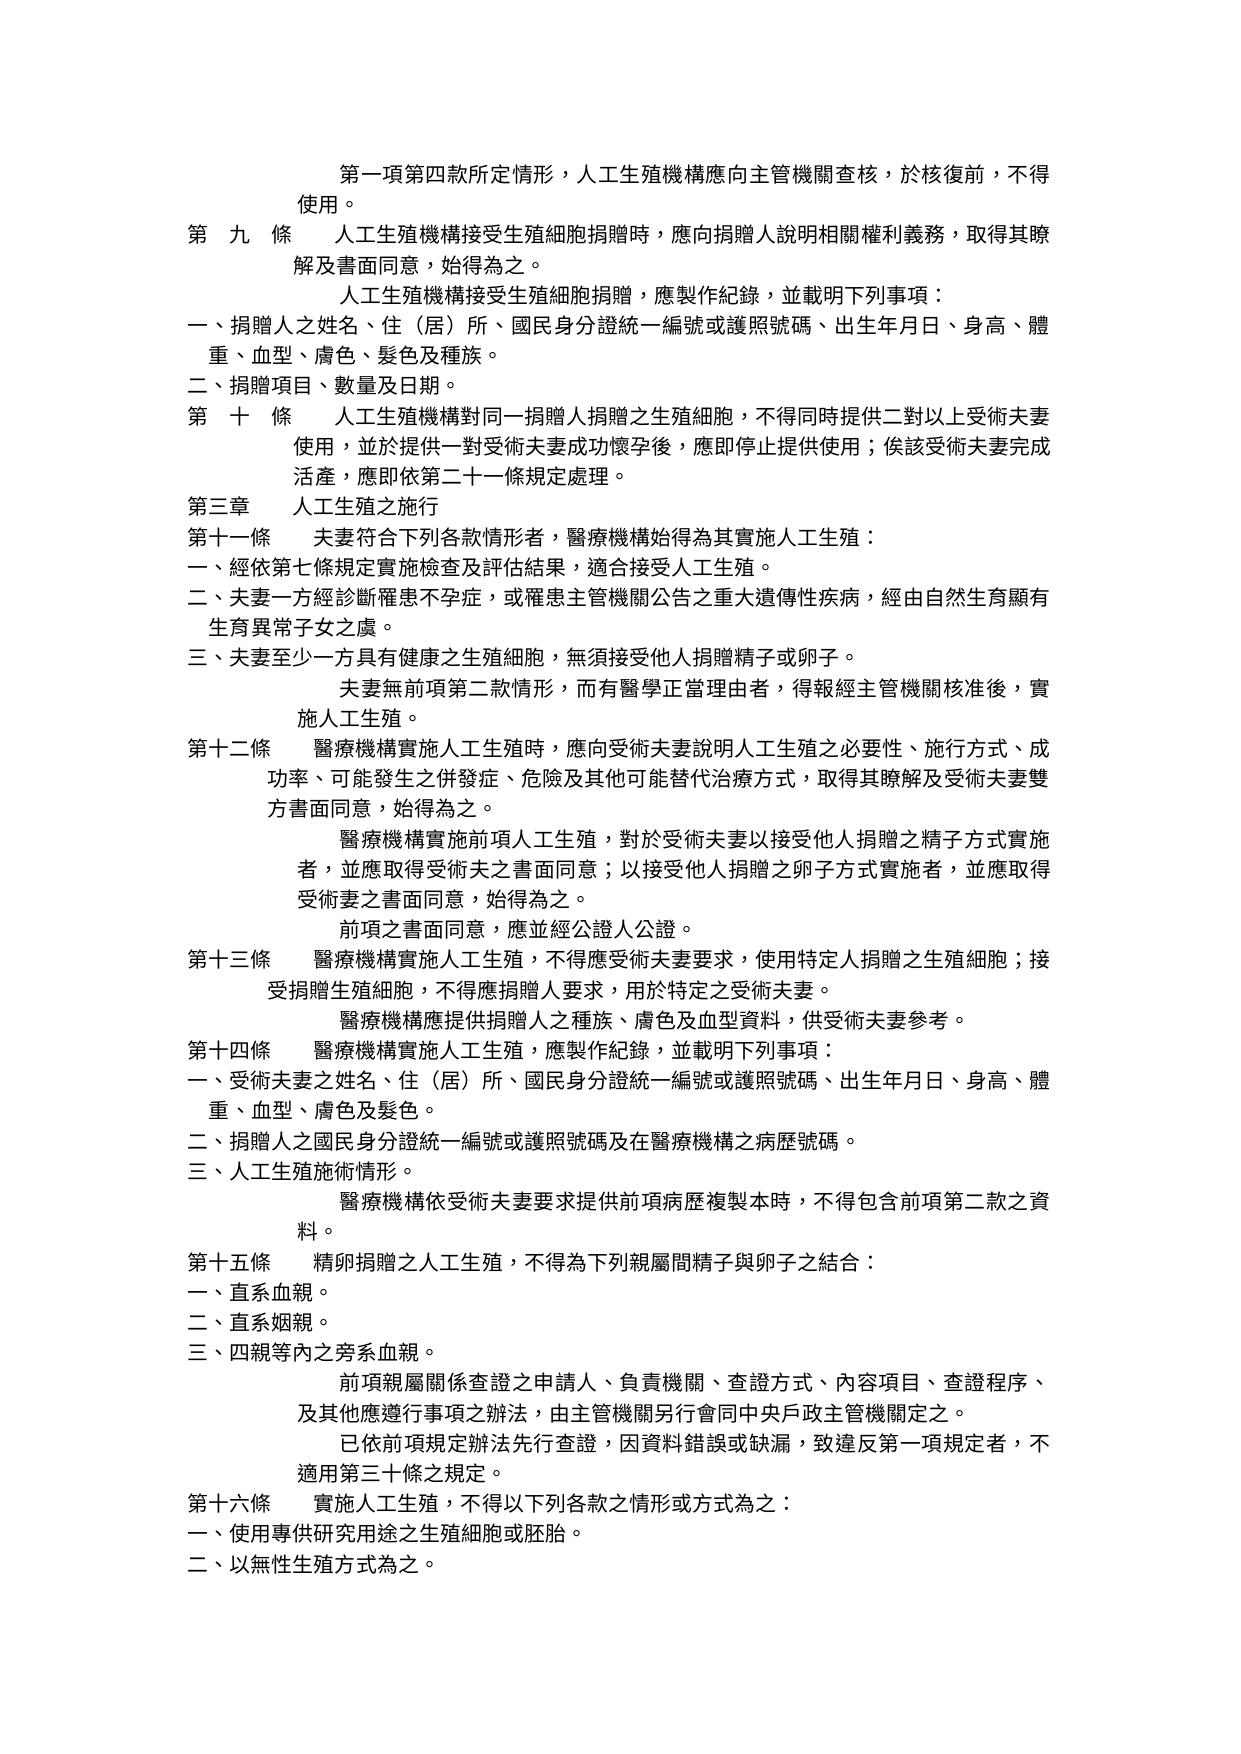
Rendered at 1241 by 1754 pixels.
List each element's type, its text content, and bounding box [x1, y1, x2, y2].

text 前項親屬關係查證之申請人、負責機關、查證方式、內容項目、查證程序、及其他應遵行事項之辦法，由主管機關另行會同中央戶政主管機關定之。 [297, 1367, 1053, 1427]
text 第 十 條 人工生殖機構對同一捐贈人捐贈之生殖細胞，不得同時提供二對以上受術夫妻使用，並於提供一對受術夫妻成功懷孕後，應即停止提供使用；俟該受術夫妻完成活產，應即依第二十一條規定處理。 [187, 400, 1053, 491]
text 一、使用專供研究用途之生殖細胞或胚胎。 [187, 1518, 1053, 1548]
text 第三章 人工生殖之施行 [187, 491, 1053, 521]
text 三、四親等內之旁系血親。 [187, 1336, 1053, 1367]
text 第十一條 夫妻符合下列各款情形者，醫療機構始得為其實施人工生殖： [187, 521, 1053, 551]
text 夫妻無前項第二款情形，而有醫學正當理由者，得報經主管機關核准後，實施人工生殖。 [297, 672, 1053, 732]
text 前項之書面同意，應並經公證人公證。 [297, 913, 1053, 944]
text 醫療機構依受術夫妻要求提供前項病歷複製本時，不得包含前項第二款之資料。 [297, 1185, 1053, 1246]
text 二、夫妻一方經診斷罹患不孕症，或罹患主管機關公告之重大遺傳性疾病，經由自然生育顯有生育異常子女之虞。 [187, 581, 1053, 642]
text 第 九 條 人工生殖機構接受生殖細胞捐贈時，應向捐贈人說明相關權利義務，取得其瞭解及書面同意，始得為之。 [187, 219, 1053, 279]
text 第十三條 醫療機構實施人工生殖，不得應受術夫妻要求，使用特定人捐贈之生殖細胞；接受捐贈生殖細胞，不得應捐贈人要求，用於特定之受術夫妻。 [187, 944, 1053, 1004]
text 第十四條 醫療機構實施人工生殖，應製作紀錄，並載明下列事項： [187, 1034, 1053, 1064]
text 人工生殖機構接受生殖細胞捐贈，應製作紀錄，並載明下列事項： [297, 279, 1053, 309]
text 二、以無性生殖方式為之。 [187, 1548, 1053, 1578]
text 一、捐贈人之姓名、住（居）所、國民身分證統一編號或護照號碼、出生年月日、身高、體重、血型、膚色、髮色及種族。 [187, 309, 1053, 370]
text 第一項第四款所定情形，人工生殖機構應向主管機關查核，於核復前，不得使用。 [297, 158, 1053, 219]
text 醫療機構應提供捐贈人之種族、膚色及血型資料，供受術夫妻參考。 [297, 1004, 1053, 1034]
text 第十二條 醫療機構實施人工生殖時，應向受術夫妻說明人工生殖之必要性、施行方式、成功率、可能發生之併發症、危險及其他可能替代治療方式，取得其瞭解及受術夫妻雙方書面同意，始得為之。 [187, 732, 1053, 823]
text 三、人工生殖施術情形。 [187, 1155, 1053, 1185]
text 第十六條 實施人工生殖，不得以下列各款之情形或方式為之： [187, 1487, 1053, 1518]
text 一、受術夫妻之姓名、住（居）所、國民身分證統一編號或護照號碼、出生年月日、身高、體重、血型、膚色及髮色。 [187, 1064, 1053, 1125]
text 一、直系血親。 [187, 1276, 1053, 1306]
text 二、捐贈項目、數量及日期。 [187, 370, 1053, 400]
text 已依前項規定辦法先行查證，因資料錯誤或缺漏，致違反第一項規定者，不適用第三十條之規定。 [297, 1427, 1053, 1487]
text 二、直系姻親。 [187, 1306, 1053, 1336]
text 第十五條 精卵捐贈之人工生殖，不得為下列親屬間精子與卵子之結合： [187, 1246, 1053, 1276]
text 三、夫妻至少一方具有健康之生殖細胞，無須接受他人捐贈精子或卵子。 [187, 642, 1053, 672]
text 醫療機構實施前項人工生殖，對於受術夫妻以接受他人捐贈之精子方式實施者，並應取得受術夫之書面同意；以接受他人捐贈之卵子方式實施者，並應取得受術妻之書面同意，始得為之。 [297, 823, 1053, 913]
text 一、經依第七條規定實施檢查及評估結果，適合接受人工生殖。 [187, 551, 1053, 581]
text 二、捐贈人之國民身分證統一編號或護照號碼及在醫療機構之病歷號碼。 [187, 1125, 1053, 1155]
